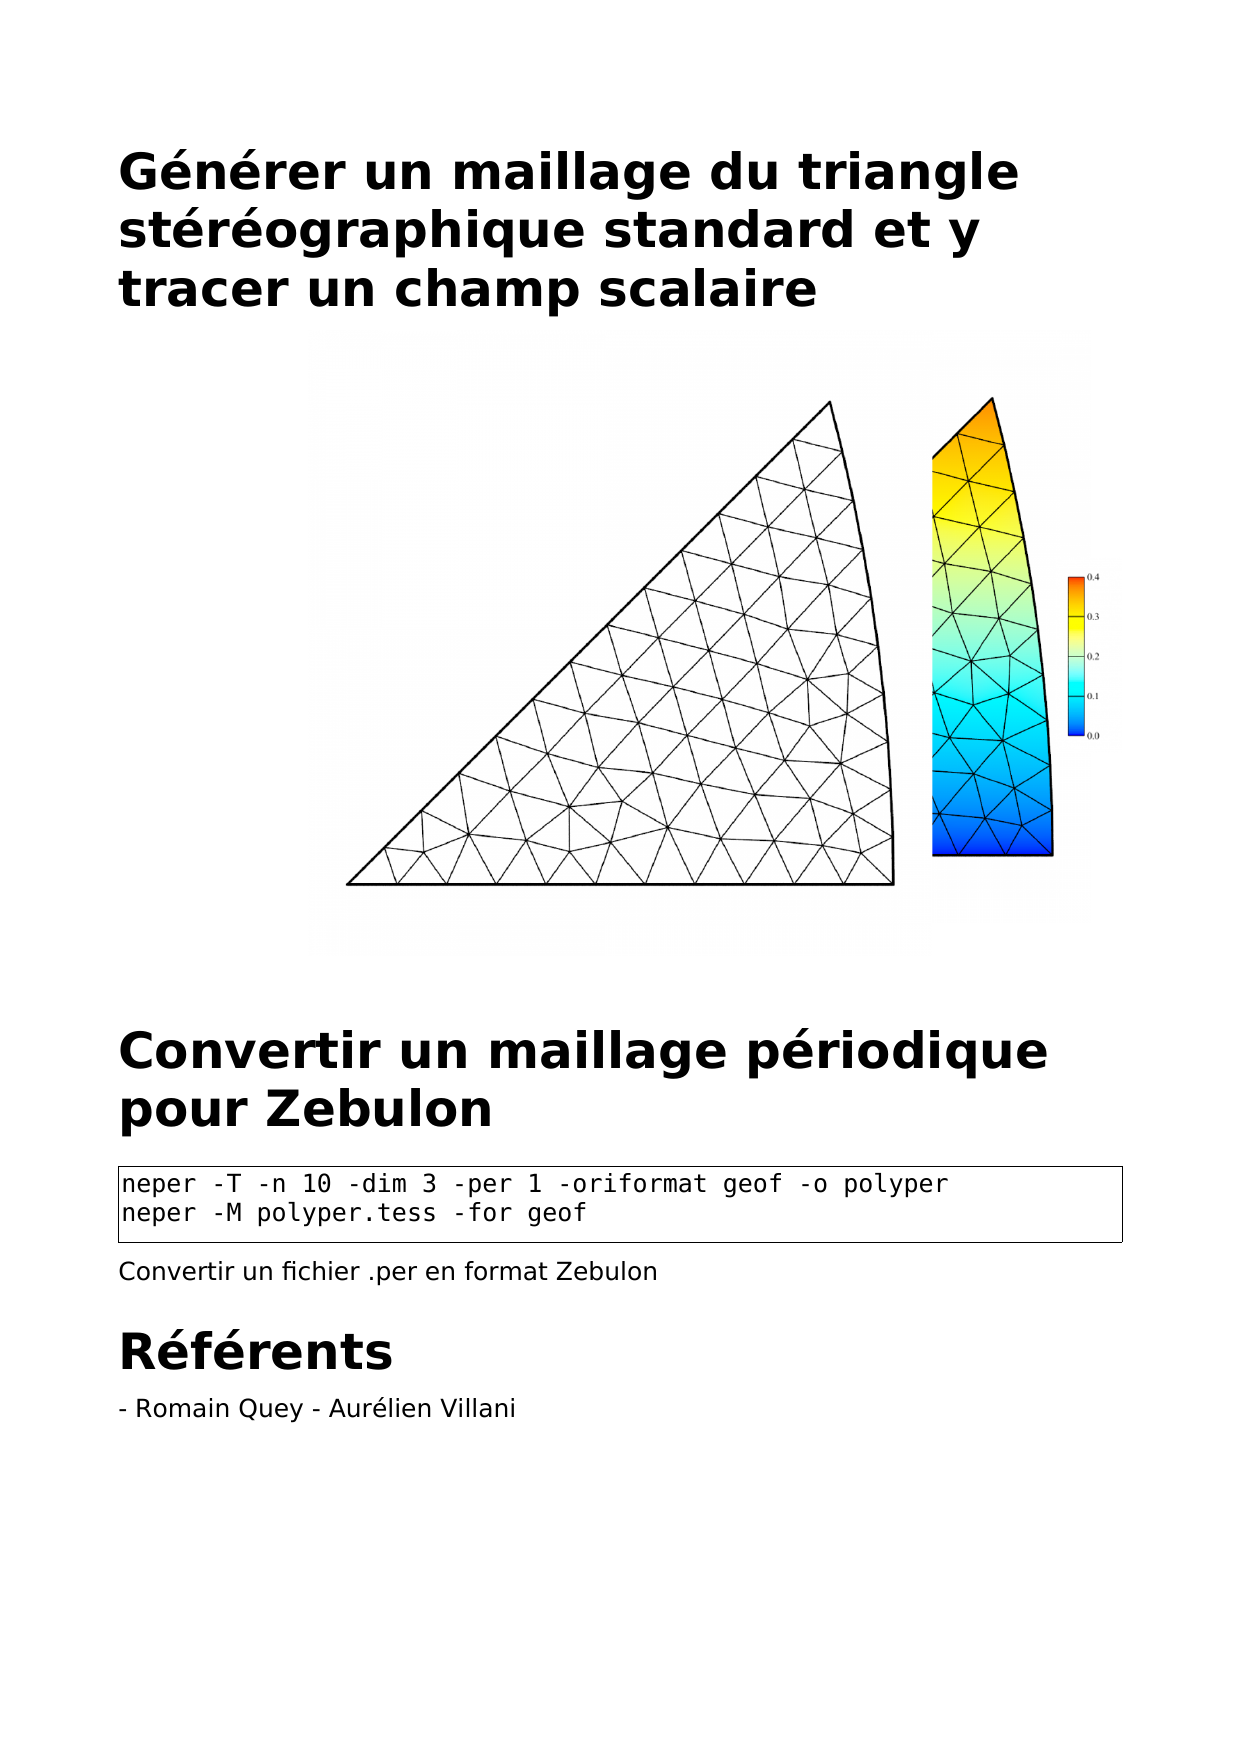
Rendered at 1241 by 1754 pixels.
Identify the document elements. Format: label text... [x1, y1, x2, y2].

subtitle Générer un maillage du triangle stéréographique standard et y tracer un champ scalaire [118, 143, 1122, 318]
text - Romain Quey - Aurélien Villani [118, 1394, 1122, 1423]
picture [307, 330, 1123, 956]
table_header neper -T -n 10 -dim 3 -per 1 -oriformat geof -o polyper neper -M polyper.tess -for geof [119, 1167, 1122, 1242]
subtitle Convertir un maillage périodique pour Zebulon [118, 1022, 1122, 1138]
text Convertir un fichier .per en format Zebulon [118, 1257, 1122, 1286]
subtitle Référents [118, 1323, 1122, 1382]
